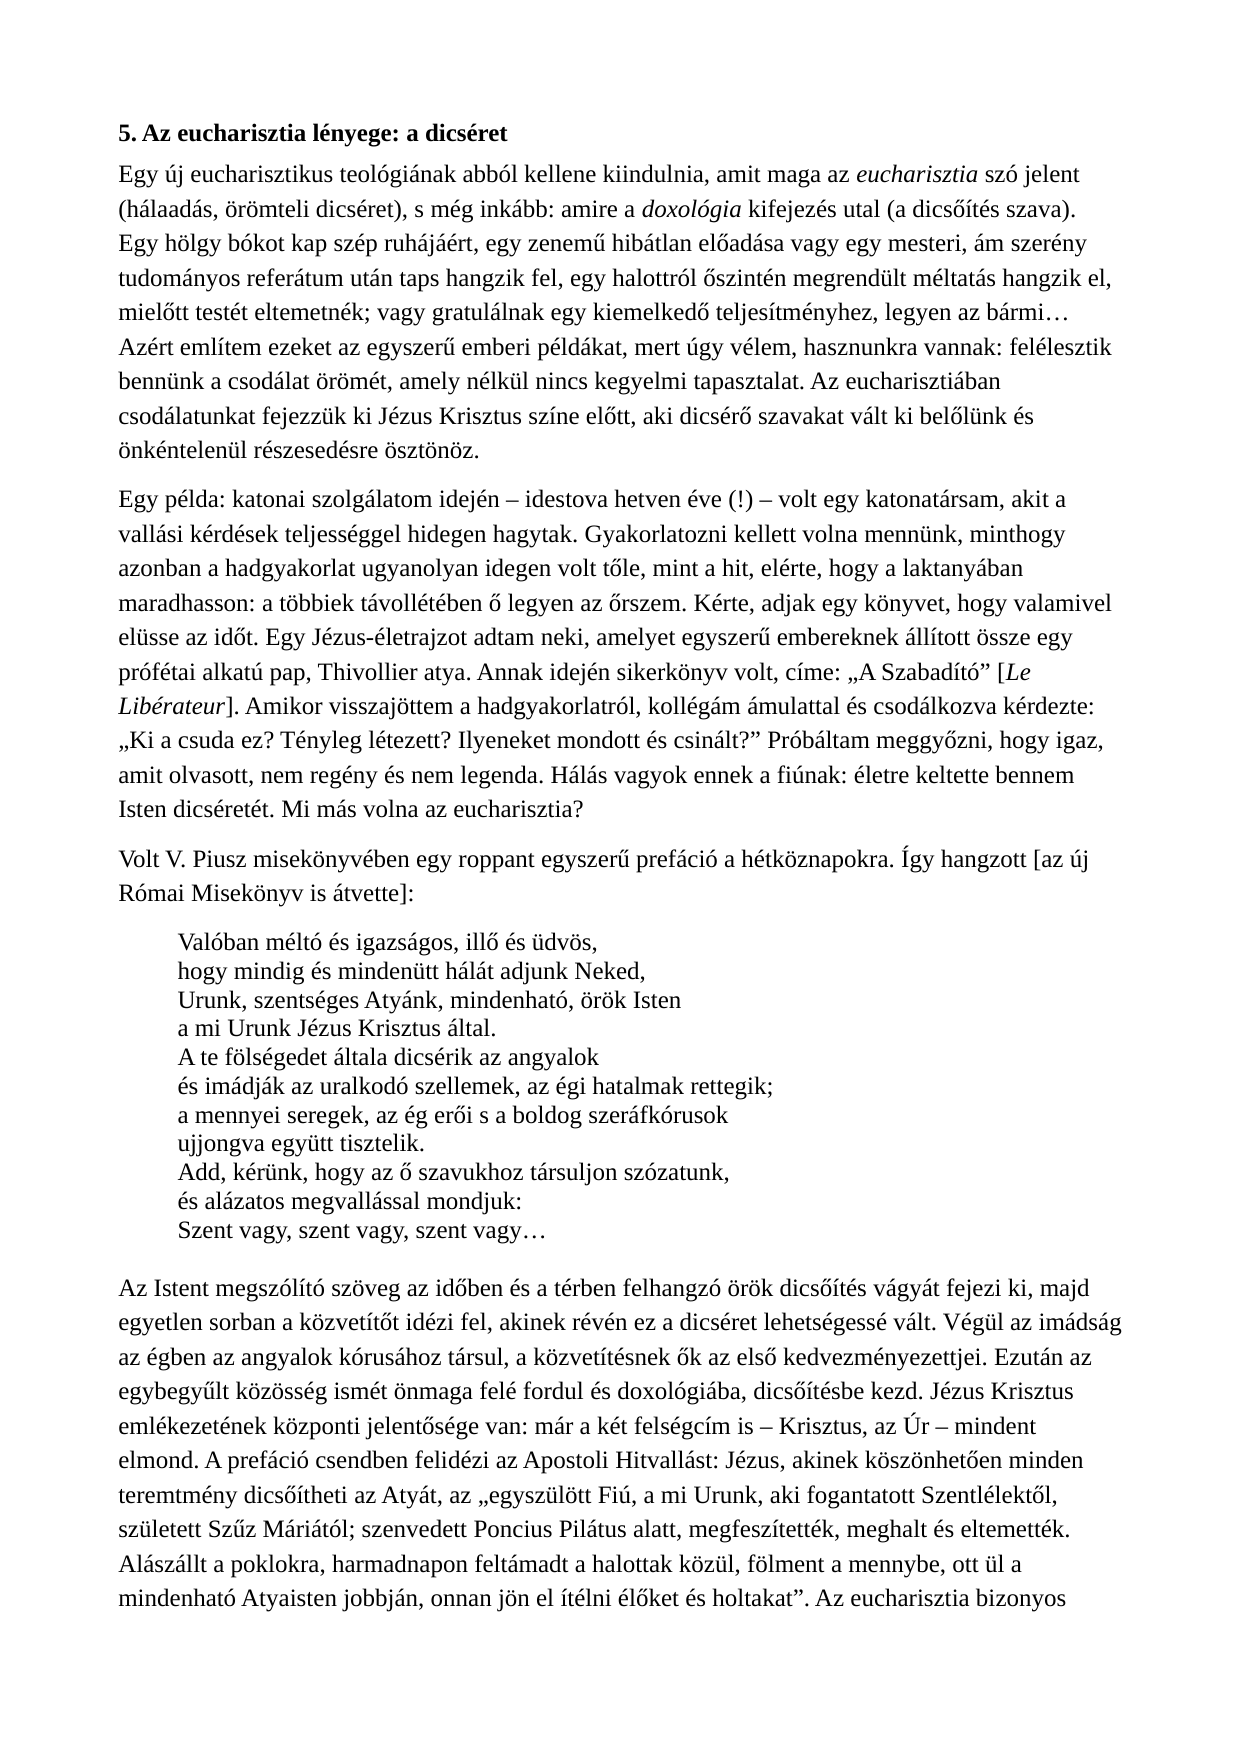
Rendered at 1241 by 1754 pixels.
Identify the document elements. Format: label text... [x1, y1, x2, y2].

text Valóban méltó és igazságos, illő és üdvös, hogy mindig és mindenütt hálát adjunk Neked, Urunk, szentséges Atyánk, mindenható, örök Isten a mi Urunk Jézus Krisztus által. A te fölségedet általa dicsérik az angyalok és imádják az uralkodó szellemek, az égi hatalmak rettegik; a mennyei seregek, az ég erői s a boldog szeráfkórusok ujjongva együtt tisztelik. Add, kérünk, hogy az ő szavukhoz társuljon szózatunk, és alázatos megvallással mondjuk: Szent vagy, szent vagy, szent vagy… [177, 927, 1063, 1243]
text Az Istent megszólító szöveg az időben és a térben felhangzó örök dicsőítés vágyát fejezi ki, majd egyetlen sorban a közvetítőt idézi fel, akinek révén ez a dicséret lehetségessé vált. Végül az imádság az égben az angyalok kórusához társul, a közvetítésnek ők az első kedvezményezettjei. Ezután az egybegyűlt közösség ismét önmaga felé fordul és doxológiába, dicsőítésbe kezd. Jézus Krisztus emlékezetének központi jelentősége van: már a két felségcím is – Krisztus, az Úr – mindent elmond. A prefáció csendben felidézi az Apostoli Hitvallást: Jézus, akinek köszönhetően minden teremtmény dicsőítheti az Atyát, az „egyszülött Fiú, a mi Urunk, aki fogantatott Szentlélektől, született Szűz Máriától; szenvedett Poncius Pilátus alatt, megfeszítették, meghalt és eltemették. Alászállt a poklokra, harmadnapon feltámadt a halottak közül, fölment a mennybe, ott ül a mindenható Atyaisten jobbján, onnan jön el ítélni élőket és holtakat”. Az eucharisztia bizonyos [118, 1273, 1122, 1612]
text Egy példa: katonai szolgálatom idején – idestova hetven éve (!) – volt egy katonatársam, akit a vallási kérdések teljességgel hidegen hagytak. Gyakorlatozni kellett volna mennünk, minthogy azonban a hadgyakorlat ugyanolyan idegen volt tőle, mint a hit, elérte, hogy a laktanyában maradhasson: a többiek távollétében ő legyen az őrszem. Kérte, adjak egy könyvet, hogy valamivel elüsse az időt. Egy Jézus-életrajzot adtam neki, amelyet egyszerű embereknek állított össze egy prófétai alkatú pap, Thivollier atya. Annak idején sikerkönyv volt, címe: „A Szabadító” [Le Libérateur]. Amikor visszajöttem a hadgyakorlatról, kollégám ámulattal és csodálkozva kérdezte: „Ki a csuda ez? Tényleg létezett? Ilyeneket mondott és csinált?” Próbáltam meggyőzni, hogy igaz, amit olvasott, nem regény és nem legenda. Hálás vagyok ennek a fiúnak: életre keltette bennem Isten dicséretét. Mi más volna az eucharisztia? [118, 484, 1122, 823]
text Egy új eucharisztikus teológiának abból kellene kiindulnia, amit maga az eucharisztia szó jelent (hálaadás, örömteli dicséret), s még inkább: amire a doxológia kifejezés utal (a dicsőítés szava). Egy hölgy bókot kap szép ruhájáért, egy zenemű hibátlan előadása vagy egy mesteri, ám szerény tudományos referátum után taps hangzik fel, egy halottról őszintén megrendült méltatás hangzik el, mielőtt testét eltemetnék; vagy gratulálnak egy kiemelkedő teljesítményhez, legyen az bármi… Azért említem ezeket az egyszerű emberi példákat, mert úgy vélem, hasznunkra vannak: felélesztik bennünk a csodálat örömét, amely nélkül nincs kegyelmi tapasztalat. Az eucharisztiában csodálatunkat fejezzük ki Jézus Krisztus színe előtt, aki dicsérő szavakat vált ki belőlünk és önkéntelenül részesedésre ösztönöz. [118, 159, 1122, 464]
text Volt V. Piusz misekönyvében egy roppant egyszerű prefáció a hétköznapokra. Így hangzott [az új Római Misekönyv is átvette]: [118, 844, 1122, 907]
subtitle 5. Az eucharisztia lényege: a dicséret [118, 118, 1122, 147]
